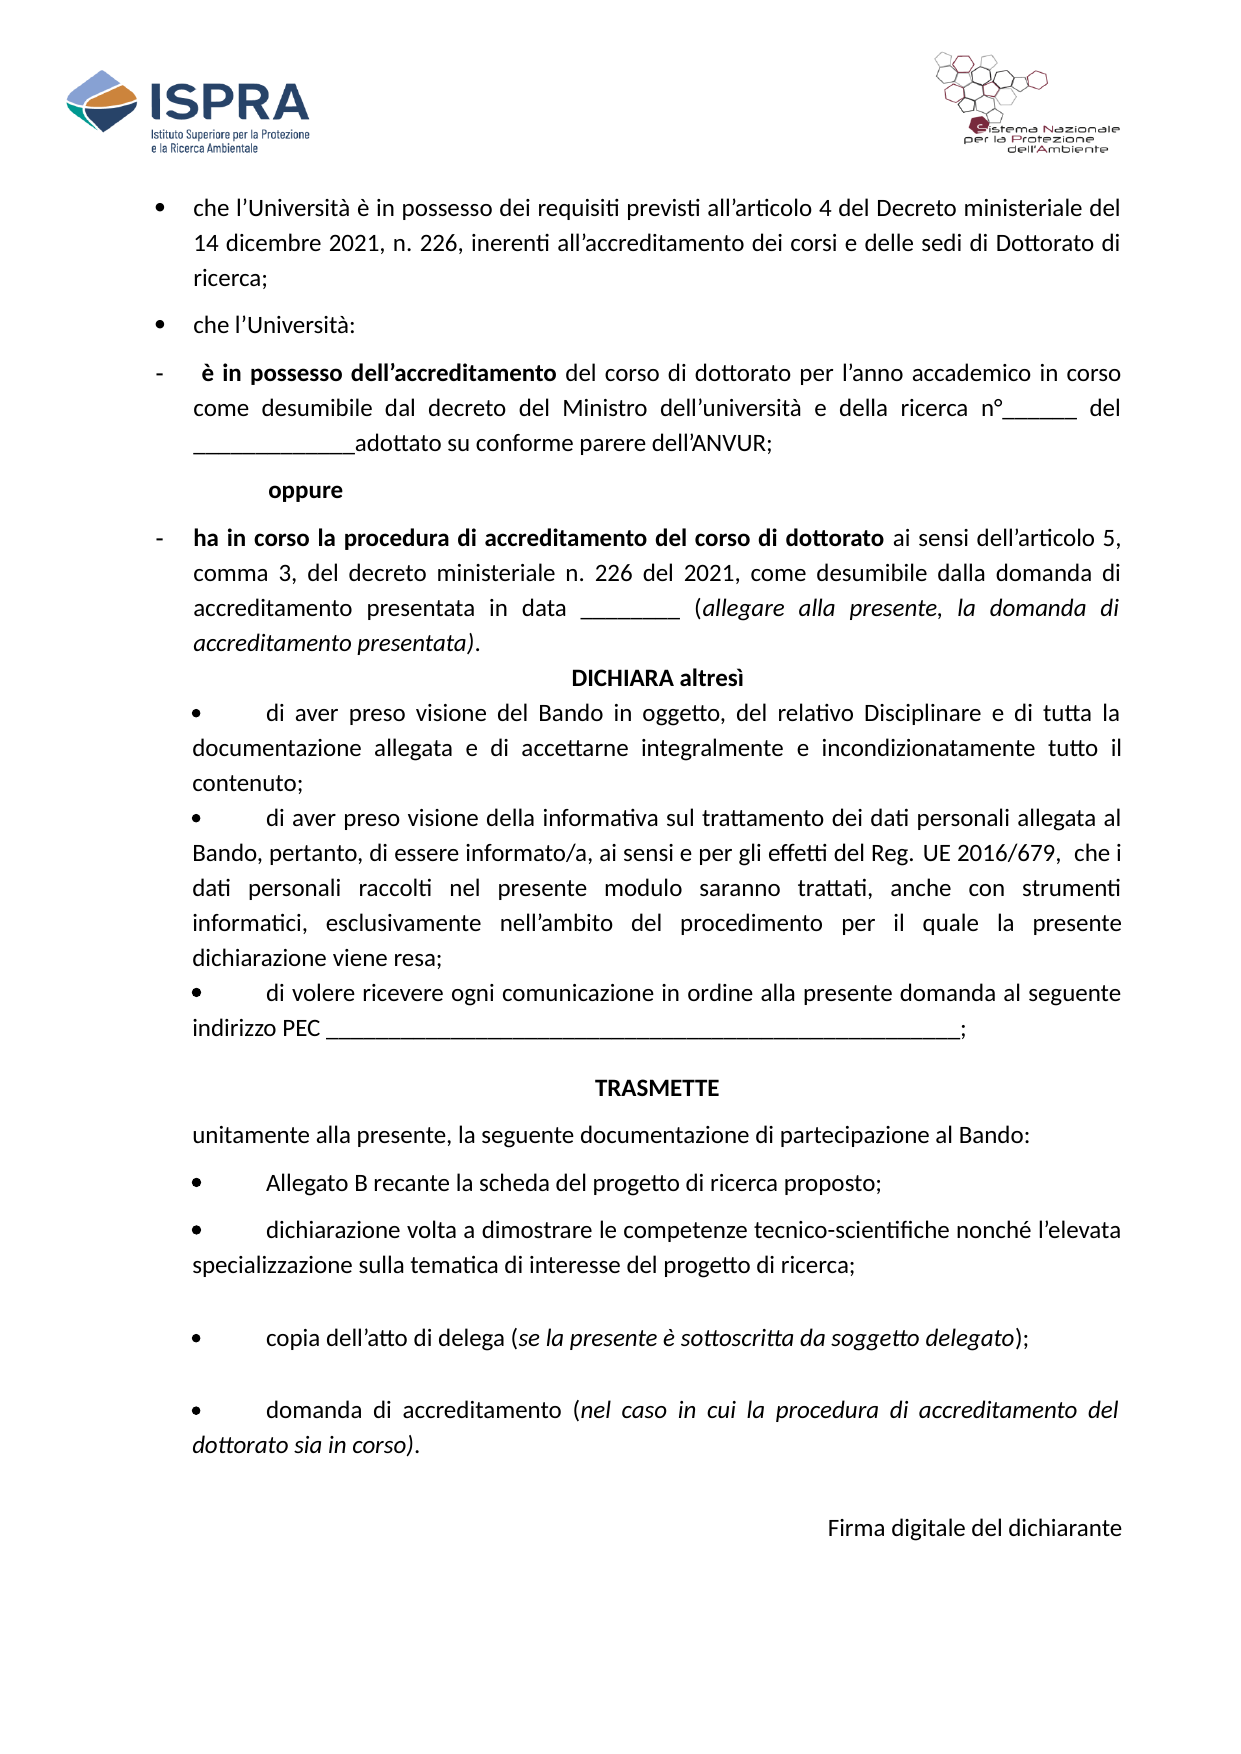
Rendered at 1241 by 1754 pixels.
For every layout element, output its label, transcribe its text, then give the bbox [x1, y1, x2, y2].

list Allegato B recante la scheda del progetto di ricerca proposto; [192, 1167, 1122, 1197]
text unitamente alla presente, la seguente documentazione di partecipazione al Bando: [192, 1119, 1122, 1150]
list copia dell’atto di delega (se la presente è sottoscritta da soggetto delegato); [192, 1322, 1122, 1352]
text DICHIARA altresì [193, 662, 1122, 692]
list è in possesso dell’accreditamento del corso di dottorato per l’anno accademico in corso come desumibile dal decreto del Ministro dell’università e della ricerca n°______ del _____________adottato su conforme parere dell’ANVUR; [156, 357, 1122, 457]
text Firma digitale del dichiarante [118, 1512, 1122, 1542]
text TRASMETTE [192, 1072, 1122, 1102]
text oppure [268, 474, 1122, 505]
list di aver preso visione della informativa sul trattamento dei dati personali allegata al Bando, pertanto, di essere informato/a, ai sensi e per gli effetti del Reg. UE 2016/679, che i dati personali raccolti nel presente modulo saranno trattati, anche con strumenti informatici, esclusivamente nell’ambito del procedimento per il quale la presente dichiarazione viene resa; [192, 802, 1122, 972]
list ha in corso la procedura di accreditamento del corso di dottorato ai sensi dell’articolo 5, comma 3, del decreto ministeriale n. 226 del 2021, come desumibile dalla domanda di accreditamento presentata in data ________ (allegare alla presente, la domanda di accreditamento presentata). [156, 522, 1122, 657]
list di aver preso visione del Bando in oggetto, del relativo Disciplinare e di tutta la documentazione allegata e di accettarne integralmente e incondizionatamente tutto il contenuto; [192, 697, 1122, 797]
list che l’Università: [156, 309, 1122, 340]
list di volere ricevere ogni comunicazione in ordine alla presente domanda al seguente indirizzo PEC ___________________________________________________; [192, 977, 1122, 1042]
list che l’Università è in possesso dei requisiti previsti all’articolo 4 del Decreto ministeriale del 14 dicembre 2021, n. 226, inerenti all’accreditamento dei corsi e delle sedi di Dottorato di ricerca; [156, 193, 1122, 292]
list dichiarazione volta a dimostrare le competenze tecnico-scientifiche nonché l’elevata specializzazione sulla tematica di interesse del progetto di ricerca; [192, 1214, 1122, 1280]
list domanda di accreditamento (nel caso in cui la procedura di accreditamento del dottorato sia in corso). [192, 1394, 1122, 1460]
